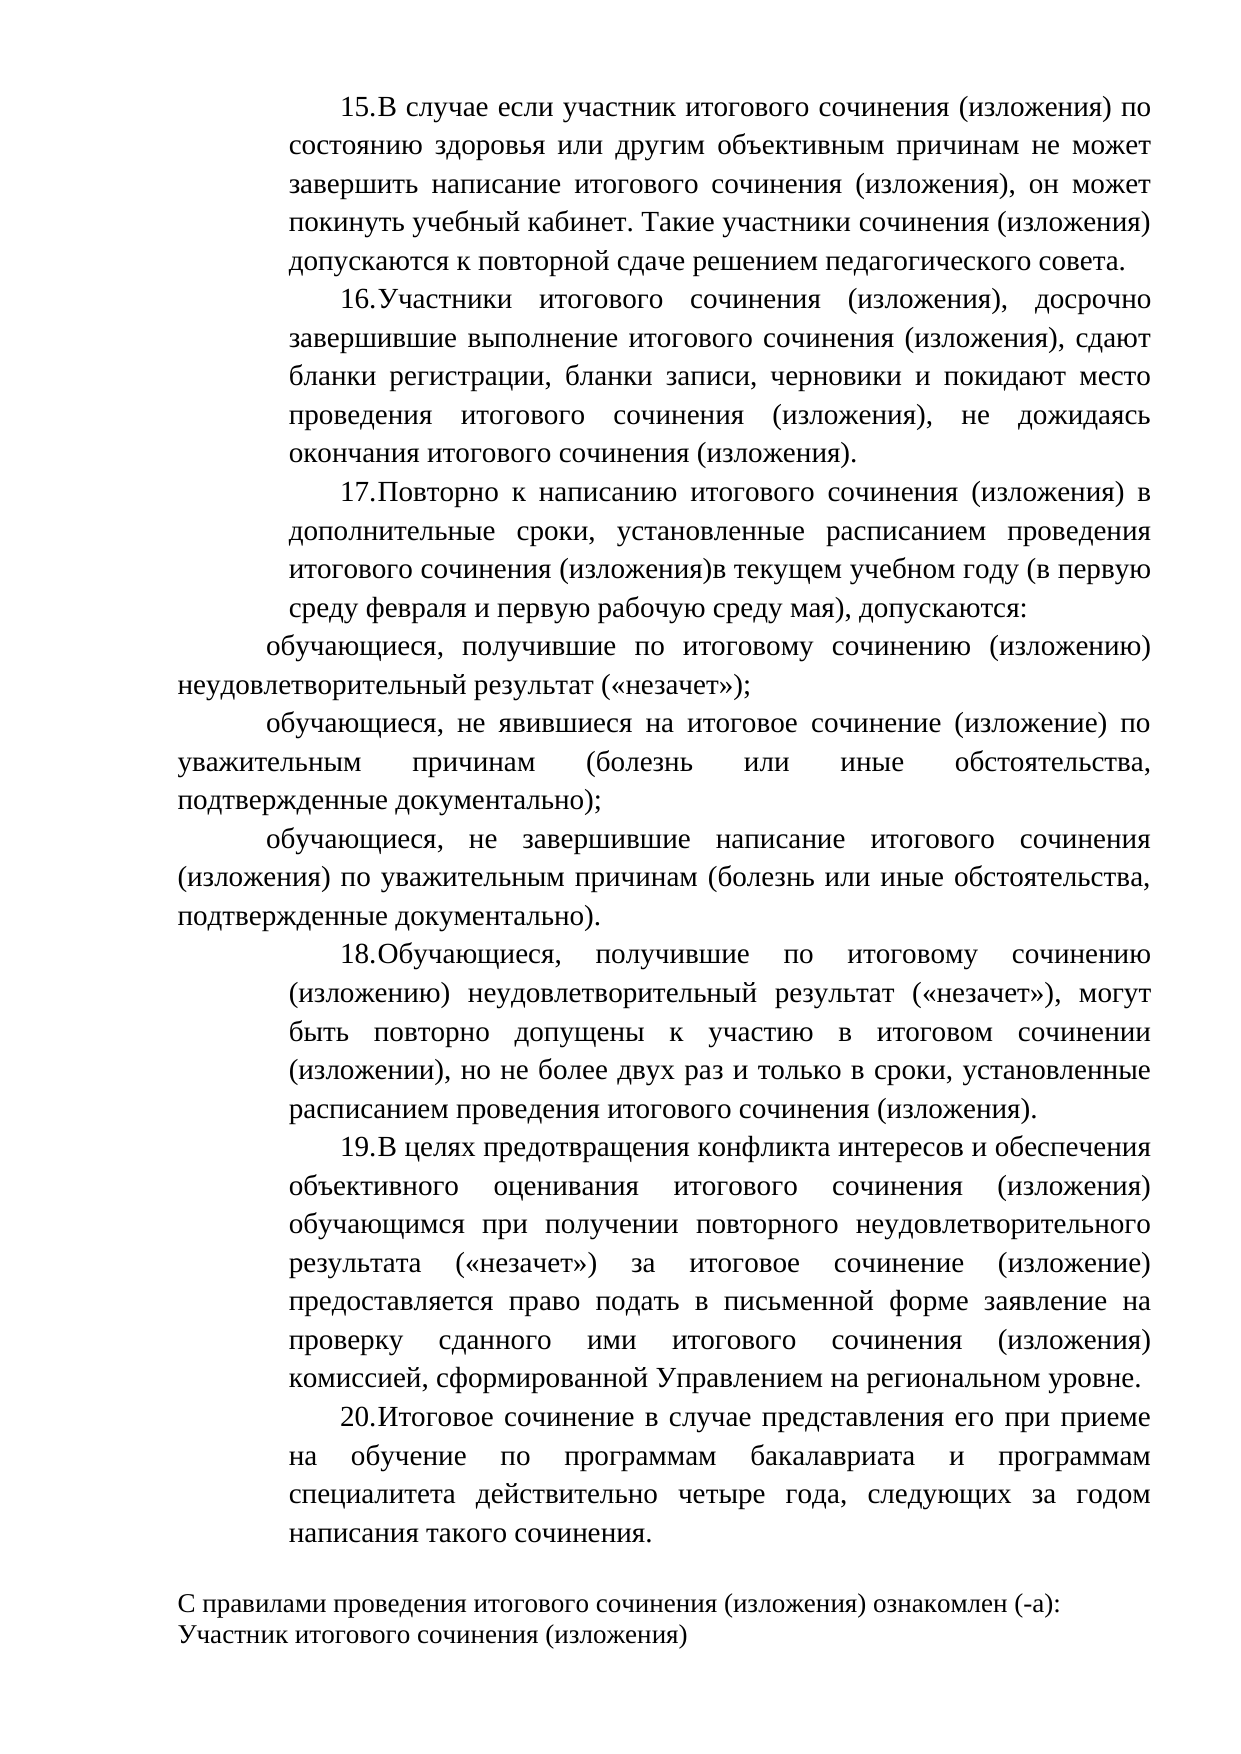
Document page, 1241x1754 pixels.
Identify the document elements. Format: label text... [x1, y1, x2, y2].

list В случае если участник итогового сочинения (изложения) по состоянию здоровья или другим объективным причинам не может завершить написание итогового сочинения (изложения), он может покинуть учебный кабинет. Такие участники сочинения (изложения) допускаются к повторной сдаче решением педагогического совета. [251, 89, 1152, 276]
list Повторно к написанию итогового сочинения (изложения) в дополнительные сроки, установленные расписанием проведения итогового сочинения (изложения)в текущем учебном году (в первую среду февраля и первую рабочую среду мая), допускаются: [251, 474, 1152, 623]
list Участники итогового сочинения (изложения), досрочно завершившие выполнение итогового сочинения (изложения), сдают бланки регистрации, бланки записи, черновики и покидают место проведения итогового сочинения (изложения), не дожидаясь окончания итогового сочинения (изложения). [251, 281, 1152, 469]
text обучающиеся, получившие по итоговому сочинению (изложению) неудовлетворительный результат («незачет»); [177, 628, 1152, 700]
text обучающиеся, не завершившие написание итогового сочинения (изложения) по уважительным причинам (болезнь или иные обстоятельства, подтвержденные документально). [177, 821, 1152, 932]
list Итоговое сочинение в случае представления его при приеме на обучение по программам бакалавриата и программам специалитета действительно четыре года, следующих за годом написания такого сочинения. [251, 1399, 1152, 1548]
list Обучающиеся, получившие по итоговому сочинению (изложению) неудовлетворительный результат («незачет»), могут быть повторно допущены к участию в итоговом сочинении (изложении), но не более двух раз и только в сроки, установленные расписанием проведения итогового сочинения (изложения). [251, 937, 1152, 1124]
text С правилами проведения итогового сочинения (изложения) ознакомлен (-а): [177, 1587, 1152, 1618]
list В целях предотвращения конфликта интересов и обеспечения объективного оценивания итогового сочинения (изложения) обучающимся при получении повторного неудовлетворительного результата («незачет») за итоговое сочинение (изложение) предоставляется право подать в письменной форме заявление на проверку сданного ими итогового сочинения (изложения) комиссией, сформированной Управлением на региональном уровне. [251, 1129, 1152, 1394]
text Участник итогового сочинения (изложения) [177, 1618, 1152, 1649]
text обучающиеся, не явившиеся на итоговое сочинение (изложение) по уважительным причинам (болезнь или иные обстоятельства, подтвержденные документально); [177, 705, 1152, 816]
